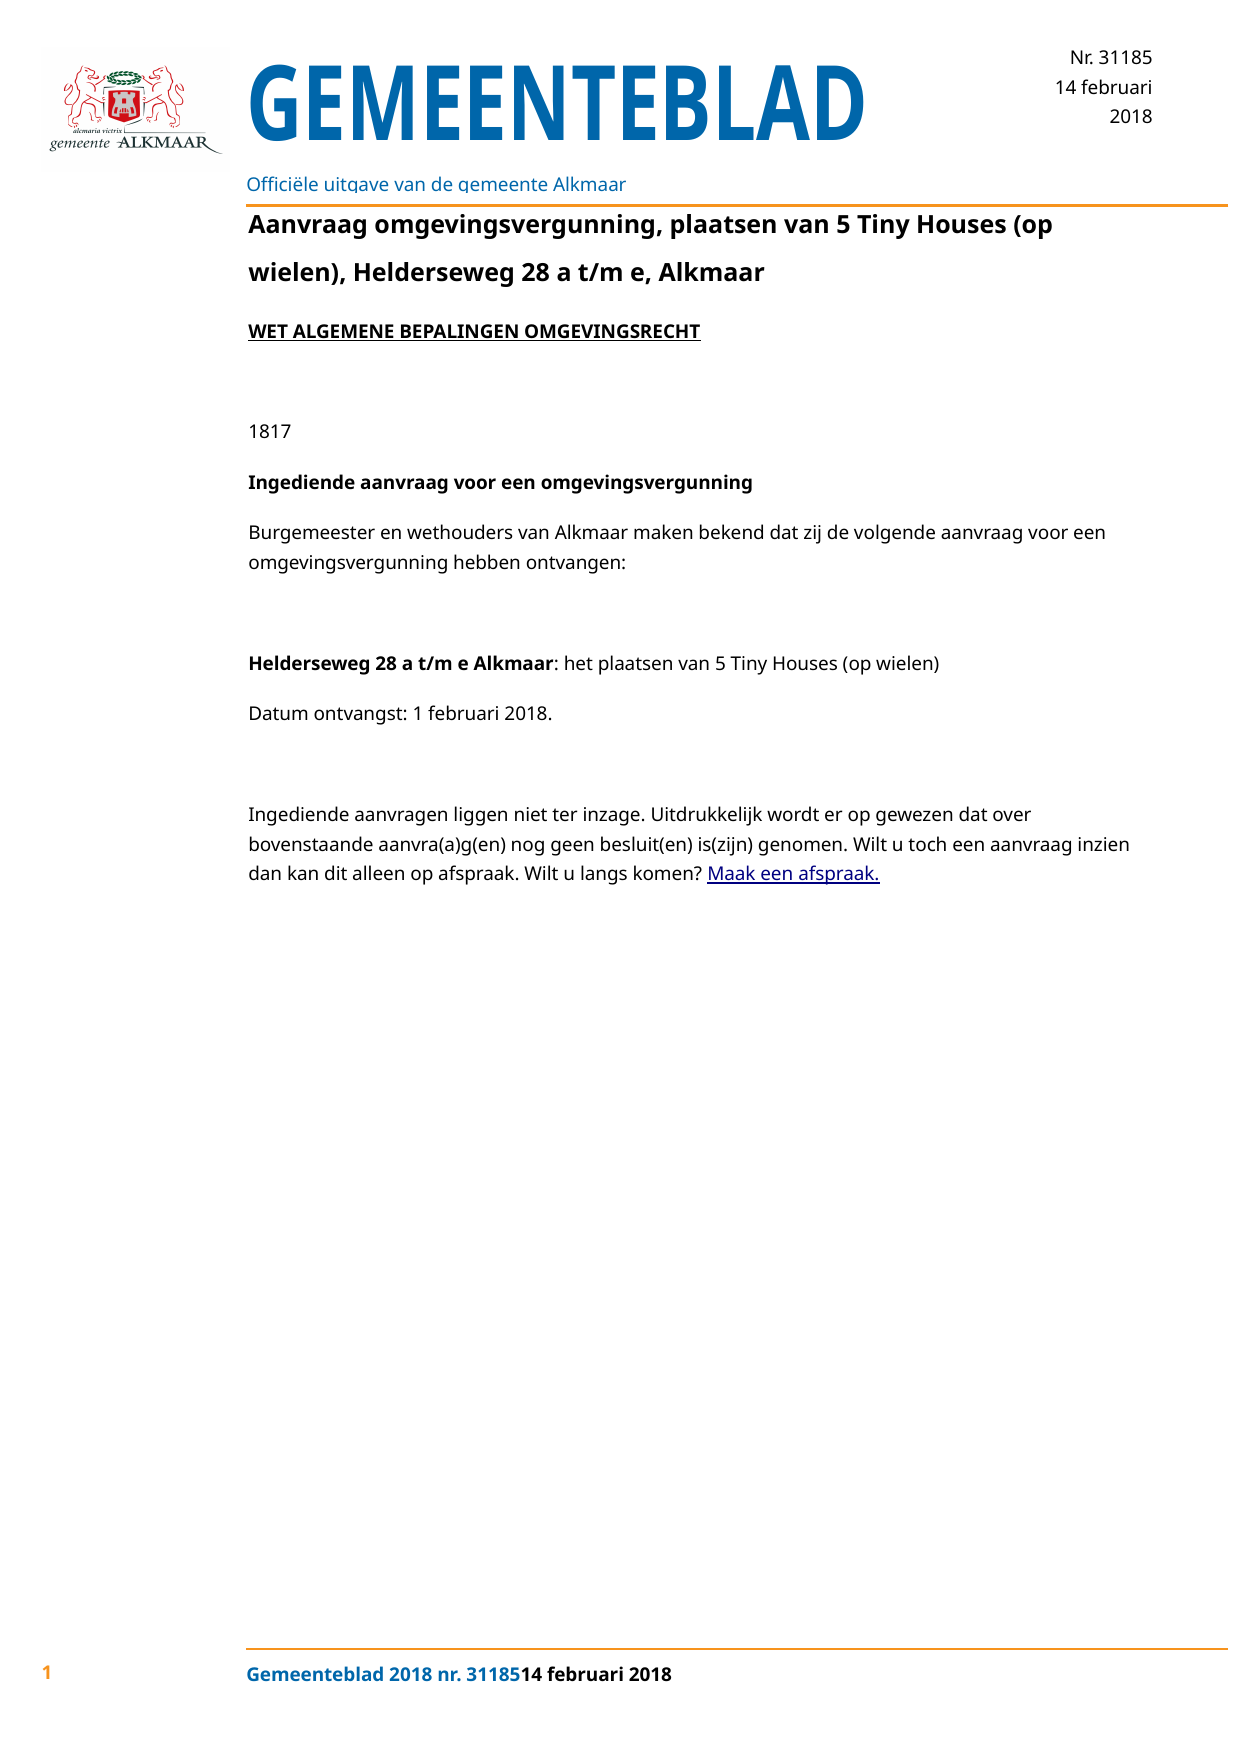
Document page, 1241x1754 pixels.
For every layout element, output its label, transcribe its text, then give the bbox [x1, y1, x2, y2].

text Aanvraag omgevingsvergunning, plaatsen van 5 Tiny Houses (op wielen), Helderseweg 28 a t/m e, Alkmaar [248, 207, 1152, 288]
text Datum ontvangst: 1 februari 2018. [248, 700, 1152, 726]
text Ingediende aanvraag voor een omgevingsvergunning [248, 469, 1152, 495]
text 1817 [248, 419, 1152, 444]
text Ingediende aanvragen liggen niet ter inzage. Uitdrukkelijk wordt er op gewezen dat over bovenstaande aanvra(a)g(en) nog geen besluit(en) is(zijn) genomen. Wilt u toch een aanvraag inzien dan kan dit alleen op afspraak. Wilt u langs komen? Maak een afspraak. [248, 801, 1152, 886]
text Burgemeester en wethouders van Alkmaar maken bekend dat zij de volgende aanvraag voor een omgevingsvergunning hebben ontvangen: [248, 519, 1152, 575]
text Helderseweg 28 a t/m e Alkmaar: het plaatsen van 5 Tiny Houses (op wielen) [248, 650, 1152, 676]
text WET ALGEMENE BEPALINGEN OMGEVINGSRECHT [248, 318, 1152, 344]
picture [41, 47, 231, 172]
